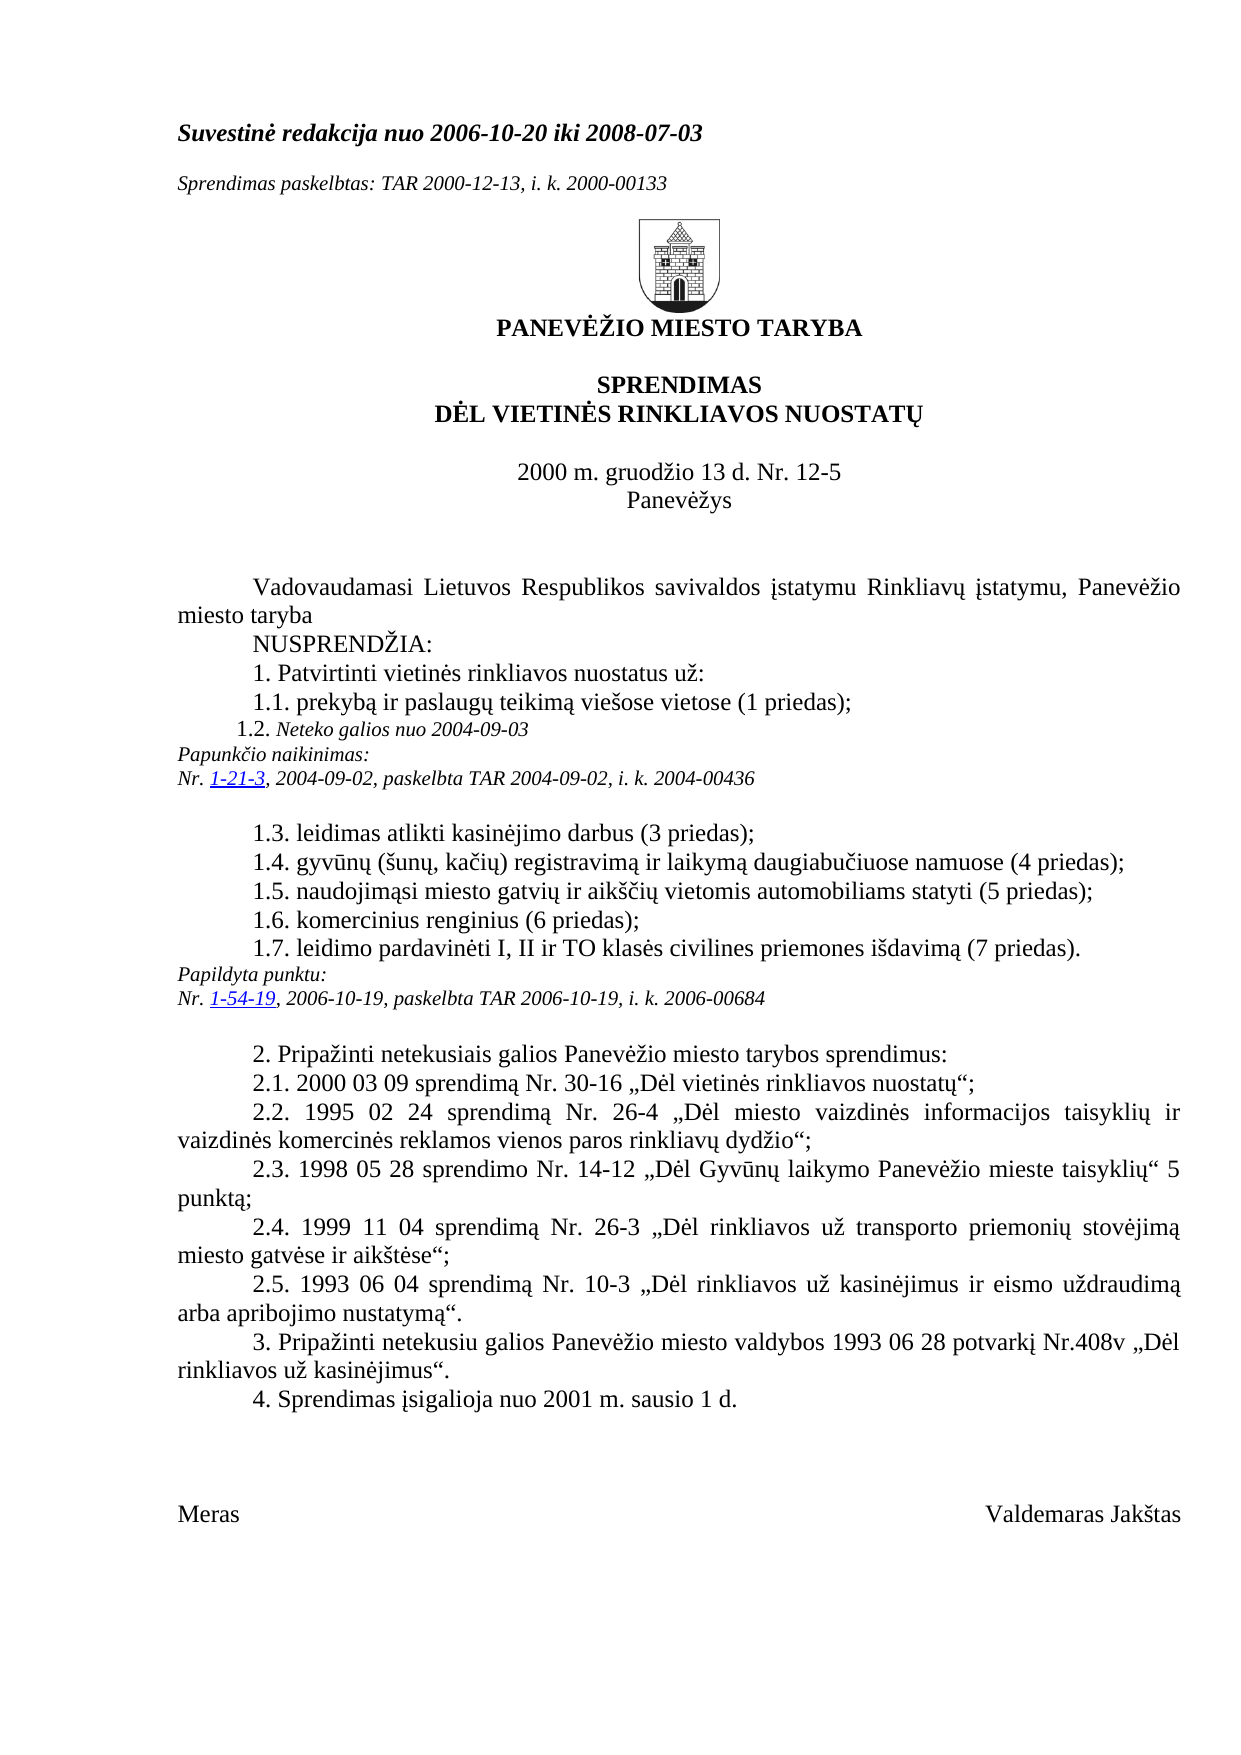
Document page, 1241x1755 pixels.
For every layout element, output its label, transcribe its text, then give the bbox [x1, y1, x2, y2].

text Nr. 1-54-19, 2006-10-19, paskelbta TAR 2006-10-19, i. k. 2006-00684 [177, 986, 1181, 1010]
text 1. Patvirtinti vietinės rinkliavos nuostatus už: [177, 658, 1181, 687]
text 1.1. prekybą ir paslaugų teikimą viešose vietose (1 priedas); [177, 687, 1181, 715]
text 1.5. naudojimąsi miesto gatvių ir aikščių vietomis automobiliams statyti (5 priedas); [177, 876, 1181, 905]
text 2.5. 1993 06 04 sprendimą Nr. 10-3 „Dėl rinkliavos už kasinėjimus ir eismo uždraudimą arba apribojimo nustatymą“. [177, 1269, 1181, 1327]
text 2.3. 1998 05 28 sprendimo Nr. 14-12 „Dėl Gyvūnų laikymo Panevėžio mieste taisyklių“ 5 punktą; [177, 1154, 1181, 1212]
text 1.3. leidimas atlikti kasinėjimo darbus (3 priedas); [177, 818, 1181, 847]
text 2.4. 1999 11 04 sprendimą Nr. 26-3 „Dėl rinkliavos už transporto priemonių stovėjimą miesto gatvėse ir aikštėse“; [177, 1212, 1181, 1269]
text PANEVĖŽIO MIESTO TARYBA [177, 313, 1181, 342]
text 2.2. 1995 02 24 sprendimą Nr. 26-4 „Dėl miesto vaizdinės informacijos taisyklių ir vaizdinės komercinės reklamos vienos paros rinkliavų dydžio“; [177, 1097, 1181, 1154]
text SPRENDIMAS [177, 370, 1181, 399]
text Nr. 1-21-3, 2004-09-02, paskelbta TAR 2004-09-02, i. k. 2004-00436 [177, 766, 1181, 790]
text Sprendimas paskelbtas: TAR 2000-12-13, i. k. 2000-00133 [177, 171, 1181, 195]
text 4. Sprendimas įsigalioja nuo 2001 m. sausio 1 d. [177, 1384, 1181, 1413]
text 1.6. komercinius renginius (6 priedas); [177, 905, 1181, 933]
text Vadovaudamasi Lietuvos Respublikos savivaldos įstatymu Rinkliavų įstatymu, Panevėžio miesto taryba [177, 572, 1181, 629]
text Papunkčio naikinimas: [177, 742, 1181, 766]
text 3. Pripažinti netekusiu galios Panevėžio miesto valdybos 1993 06 28 potvarkį Nr.408v „Dėl rinkliavos už kasinėjimus“. [177, 1327, 1181, 1384]
text Meras Valdemaras Jakštas [177, 1499, 1181, 1528]
text 1.7. leidimo pardavinėti I, II ir TO klasės civilines priemones išdavimą (7 priedas). [177, 933, 1181, 962]
text 1.4. gyvūnų (šunų, kačių) registravimą ir laikymą daugiabučiuose namuose (4 priedas); [177, 847, 1181, 876]
text 2000 m. gruodžio 13 d. Nr. 12-5 [177, 457, 1181, 485]
text 1.2. Neteko galios nuo 2004-09-03 [177, 715, 1181, 742]
text 2.1. 2000 03 09 sprendimą Nr. 30-16 „Dėl vietinės rinkliavos nuostatų“; [177, 1068, 1181, 1097]
text Papildyta punktu: [177, 962, 1181, 986]
text Suvestinė redakcija nuo 2006-10-20 iki 2008-07-03 [177, 118, 1181, 147]
text DĖL VIETINĖS RINKLIAVOS NUOSTATŲ [177, 399, 1181, 428]
text Panevėžys [177, 485, 1181, 514]
text NUSPRENDŽIA: [177, 629, 1181, 658]
text 2. Pripažinti netekusiais galios Panevėžio miesto tarybos sprendimus: [177, 1039, 1181, 1068]
